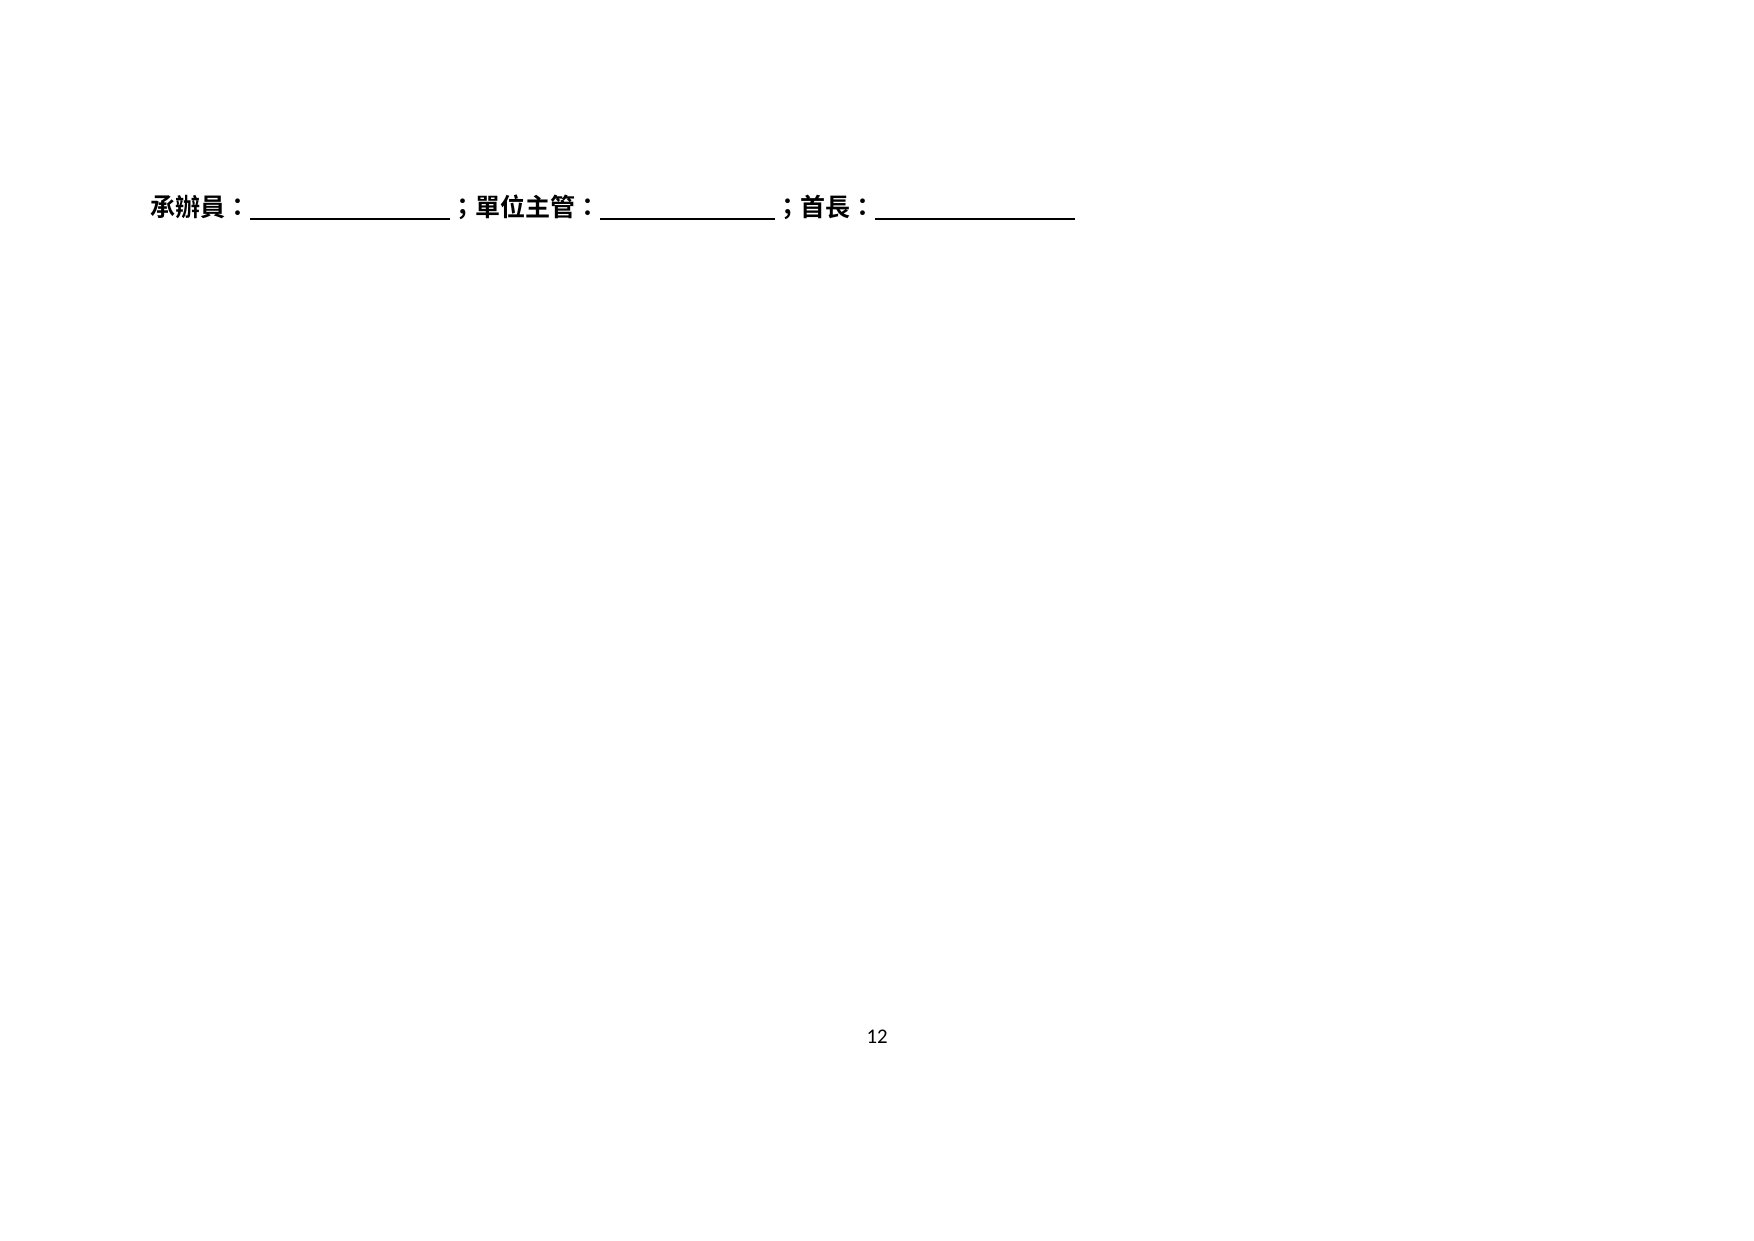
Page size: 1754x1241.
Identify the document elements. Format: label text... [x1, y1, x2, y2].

text 承辦員： ；單位主管： ；首長： [150, 187, 1604, 223]
